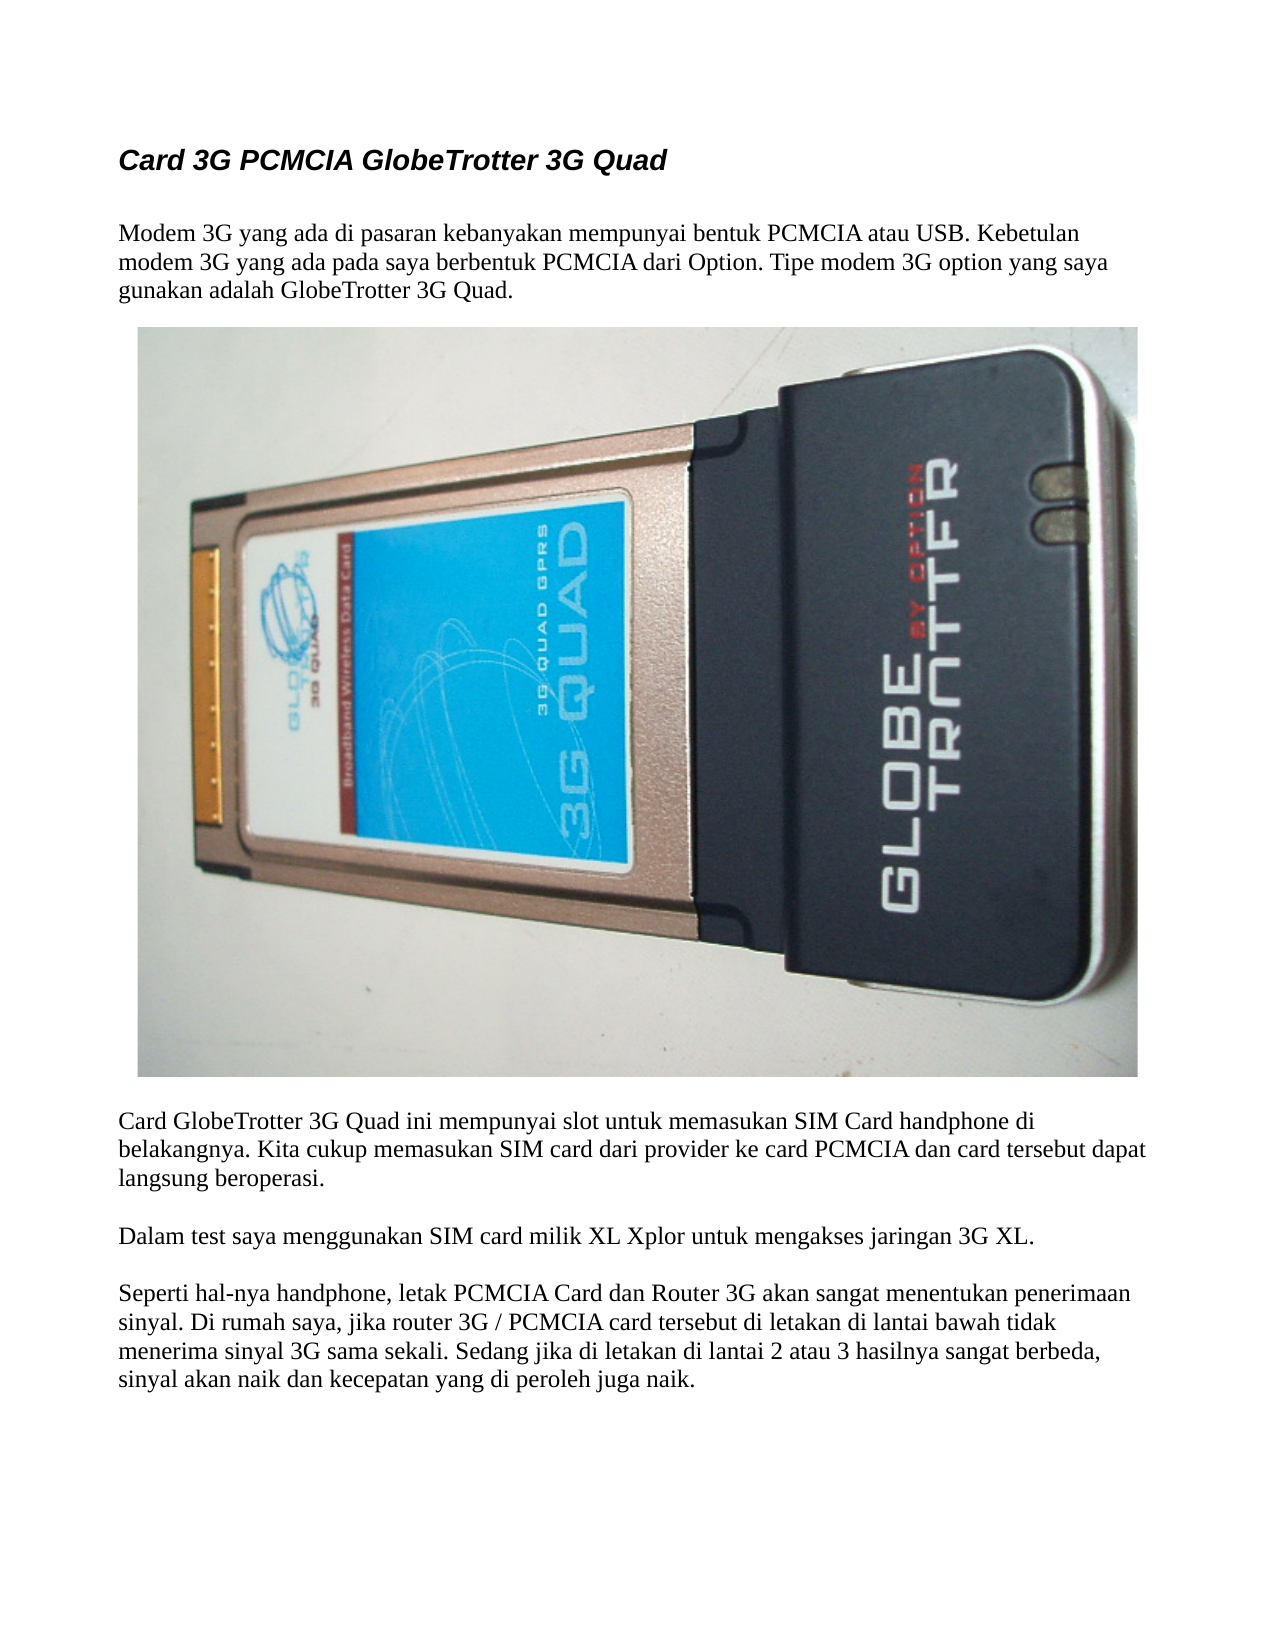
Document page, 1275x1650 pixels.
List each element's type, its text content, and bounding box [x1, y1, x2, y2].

picture [137, 327, 1138, 1077]
text Seperti hal-nya handphone, letak PCMCIA Card dan Router 3G akan sangat menentukan penerimaan sinyal. Di rumah saya, jika router 3G / PCMCIA card tersebut di letakan di lantai bawah tidak menerima sinyal 3G sama sekali. Sedang jika di letakan di lantai 2 atau 3 hasilnya sangat berbeda, sinyal akan naik dan kecepatan yang di peroleh juga naik. [118, 1278, 1157, 1393]
text Dalam test saya menggunakan SIM card milik XL Xplor untuk mengakses jaringan 3G XL. [118, 1221, 1157, 1249]
subtitle Card 3G PCMCIA GlobeTrotter 3G Quad [118, 143, 1157, 177]
text Modem 3G yang ada di pasaran kebanyakan mempunyai bentuk PCMCIA atau USB. Kebetulan modem 3G yang ada pada saya berbentuk PCMCIA dari Option. Tipe modem 3G option yang saya gunakan adalah GlobeTrotter 3G Quad. [118, 218, 1157, 304]
text Card GlobeTrotter 3G Quad ini mempunyai slot untuk memasukan SIM Card handphone di belakangnya. Kita cukup memasukan SIM card dari provider ke card PCMCIA dan card tersebut dapat langsung beroperasi. [118, 1106, 1157, 1192]
